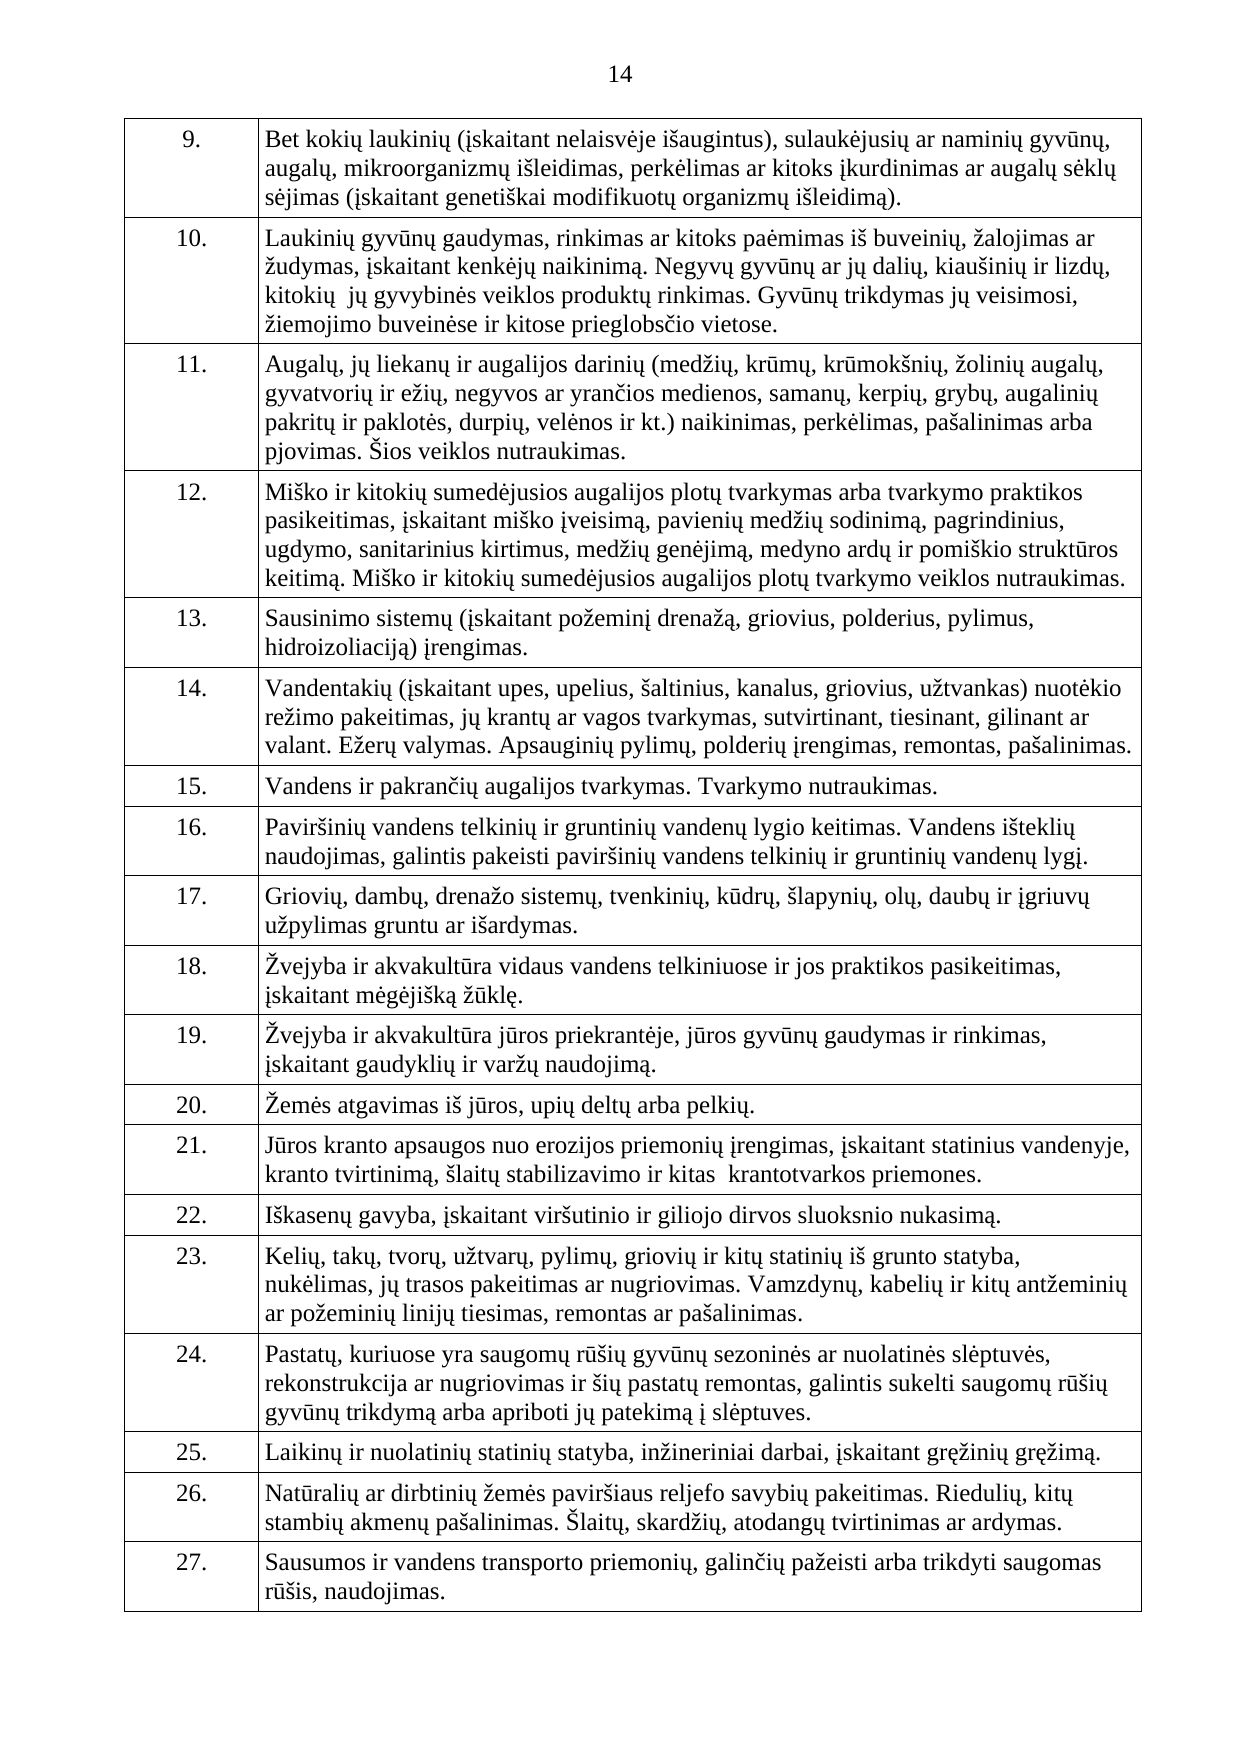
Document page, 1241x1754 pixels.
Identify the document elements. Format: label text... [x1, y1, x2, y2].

table_cell Iškasenų gavyba, įskaitant viršutinio ir giliojo dirvos sluoksnio nukasimą. [259, 1195, 1141, 1234]
table_cell Miško ir kitokių sumedėjusios augalijos plotų tvarkymas arba tvarkymo praktikos pasikeitimas, įskaitant miško įveisimą, pavienių medžių sodinimą, pagrindinius, ugdymo, sanitarinius kirtimus, medžių genėjimą, medyno ardų ir pomiškio struktūros keitimą. Miško ir kitokių sumedėjusios augalijos plotų tvarkymo veiklos nutraukimas. [259, 471, 1141, 597]
table_cell Jūros kranto apsaugos nuo erozijos priemonių įrengimas, įskaitant statinius vandenyje, kranto tvirtinimą, šlaitų stabilizavimo ir kitas krantotvarkos priemones. [259, 1125, 1141, 1194]
table_cell Augalų, jų liekanų ir augalijos darinių (medžių, krūmų, krūmokšnių, žolinių augalų, gyvatvorių ir ežių, negyvos ar yrančios medienos, samanų, kerpių, grybų, augalinių pakritų ir paklotės, durpių, velėnos ir kt.) naikinimas, perkėlimas, pašalinimas arba pjovimas. Šios veiklos nutraukimas. [259, 344, 1141, 470]
table_cell 23. [125, 1236, 258, 1333]
table_cell 24. [125, 1334, 258, 1431]
table_cell Griovių, dambų, drenažo sistemų, tvenkinių, kūdrų, šlapynių, olų, daubų ir įgriuvų užpylimas gruntu ar išardymas. [259, 876, 1141, 945]
table_cell 19. [125, 1015, 258, 1084]
table_cell Paviršinių vandens telkinių ir gruntinių vandenų lygio keitimas. Vandens išteklių naudojimas, galintis pakeisti paviršinių vandens telkinių ir gruntinių vandenų lygį. [259, 807, 1141, 875]
table_cell 10. [125, 218, 258, 343]
table_cell Bet kokių laukinių (įskaitant nelaisvėje išaugintus), sulaukėjusių ar naminių gyvūnų, augalų, mikroorganizmų išleidimas, perkėlimas ar kitoks įkurdinimas ar augalų sėklų sėjimas (įskaitant genetiškai modifikuotų organizmų išleidimą). [259, 119, 1141, 216]
table_cell Vandentakių (įskaitant upes, upelius, šaltinius, kanalus, griovius, užtvankas) nuotėkio režimo pakeitimas, jų krantų ar vagos tvarkymas, sutvirtinant, tiesinant, gilinant ar valant. Ežerų valymas. Apsauginių pylimų, polderių įrengimas, remontas, pašalinimas. [259, 668, 1141, 765]
table_cell 12. [125, 471, 258, 597]
table_cell 13. [125, 598, 258, 667]
table_cell Natūralių ar dirbtinių žemės paviršiaus reljefo savybių pakeitimas. Riedulių, kitų stambių akmenų pašalinimas. Šlaitų, skardžių, atodangų tvirtinimas ar ardymas. [259, 1473, 1141, 1541]
table_cell 15. [125, 766, 258, 806]
table_cell Žemės atgavimas iš jūros, upių deltų arba pelkių. [259, 1085, 1141, 1124]
table_cell Laukinių gyvūnų gaudymas, rinkimas ar kitoks paėmimas iš buveinių, žalojimas ar žudymas, įskaitant kenkėjų naikinimą. Negyvų gyvūnų ar jų dalių, kiaušinių ir lizdų, kitokių jų gyvybinės veiklos produktų rinkimas. Gyvūnų trikdymas jų veisimosi, žiemojimo buveinėse ir kitose prieglobsčio vietose. [259, 218, 1141, 343]
table_cell Laikinų ir nuolatinių statinių statyba, inžineriniai darbai, įskaitant gręžinių gręžimą. [259, 1432, 1141, 1472]
table_cell Sausumos ir vandens transporto priemonių, galinčių pažeisti arba trikdyti saugomas rūšis, naudojimas. [259, 1542, 1141, 1611]
table_cell 20. [125, 1085, 258, 1124]
table_cell Kelių, takų, tvorų, užtvarų, pylimų, griovių ir kitų statinių iš grunto statyba, nukėlimas, jų trasos pakeitimas ar nugriovimas. Vamzdynų, kabelių ir kitų antžeminių ar požeminių linijų tiesimas, remontas ar pašalinimas. [259, 1236, 1141, 1333]
table_cell 11. [125, 344, 258, 470]
table_cell Sausinimo sistemų (įskaitant požeminį drenažą, griovius, polderius, pylimus, hidroizoliaciją) įrengimas. [259, 598, 1141, 667]
table_cell 16. [125, 807, 258, 875]
table_cell Vandens ir pakrančių augalijos tvarkymas. Tvarkymo nutraukimas. [259, 766, 1141, 806]
table_cell 21. [125, 1125, 258, 1194]
table_cell 14. [125, 668, 258, 765]
table_cell 25. [125, 1432, 258, 1472]
table_cell 18. [125, 946, 258, 1014]
table_cell Žvejyba ir akvakultūra jūros priekrantėje, jūros gyvūnų gaudymas ir rinkimas, įskaitant gaudyklių ir varžų naudojimą. [259, 1015, 1141, 1084]
table_cell 27. [125, 1542, 258, 1611]
table_cell Žvejyba ir akvakultūra vidaus vandens telkiniuose ir jos praktikos pasikeitimas, įskaitant mėgėjišką žūklę. [259, 946, 1141, 1014]
table_cell 22. [125, 1195, 258, 1234]
table_cell 26. [125, 1473, 258, 1541]
table_cell 17. [125, 876, 258, 945]
table_cell Pastatų, kuriuose yra saugomų rūšių gyvūnų sezoninės ar nuolatinės slėptuvės, rekonstrukcija ar nugriovimas ir šių pastatų remontas, galintis sukelti saugomų rūšių gyvūnų trikdymą arba apriboti jų patekimą į slėptuves. [259, 1334, 1141, 1431]
table_cell 9. [125, 119, 258, 216]
